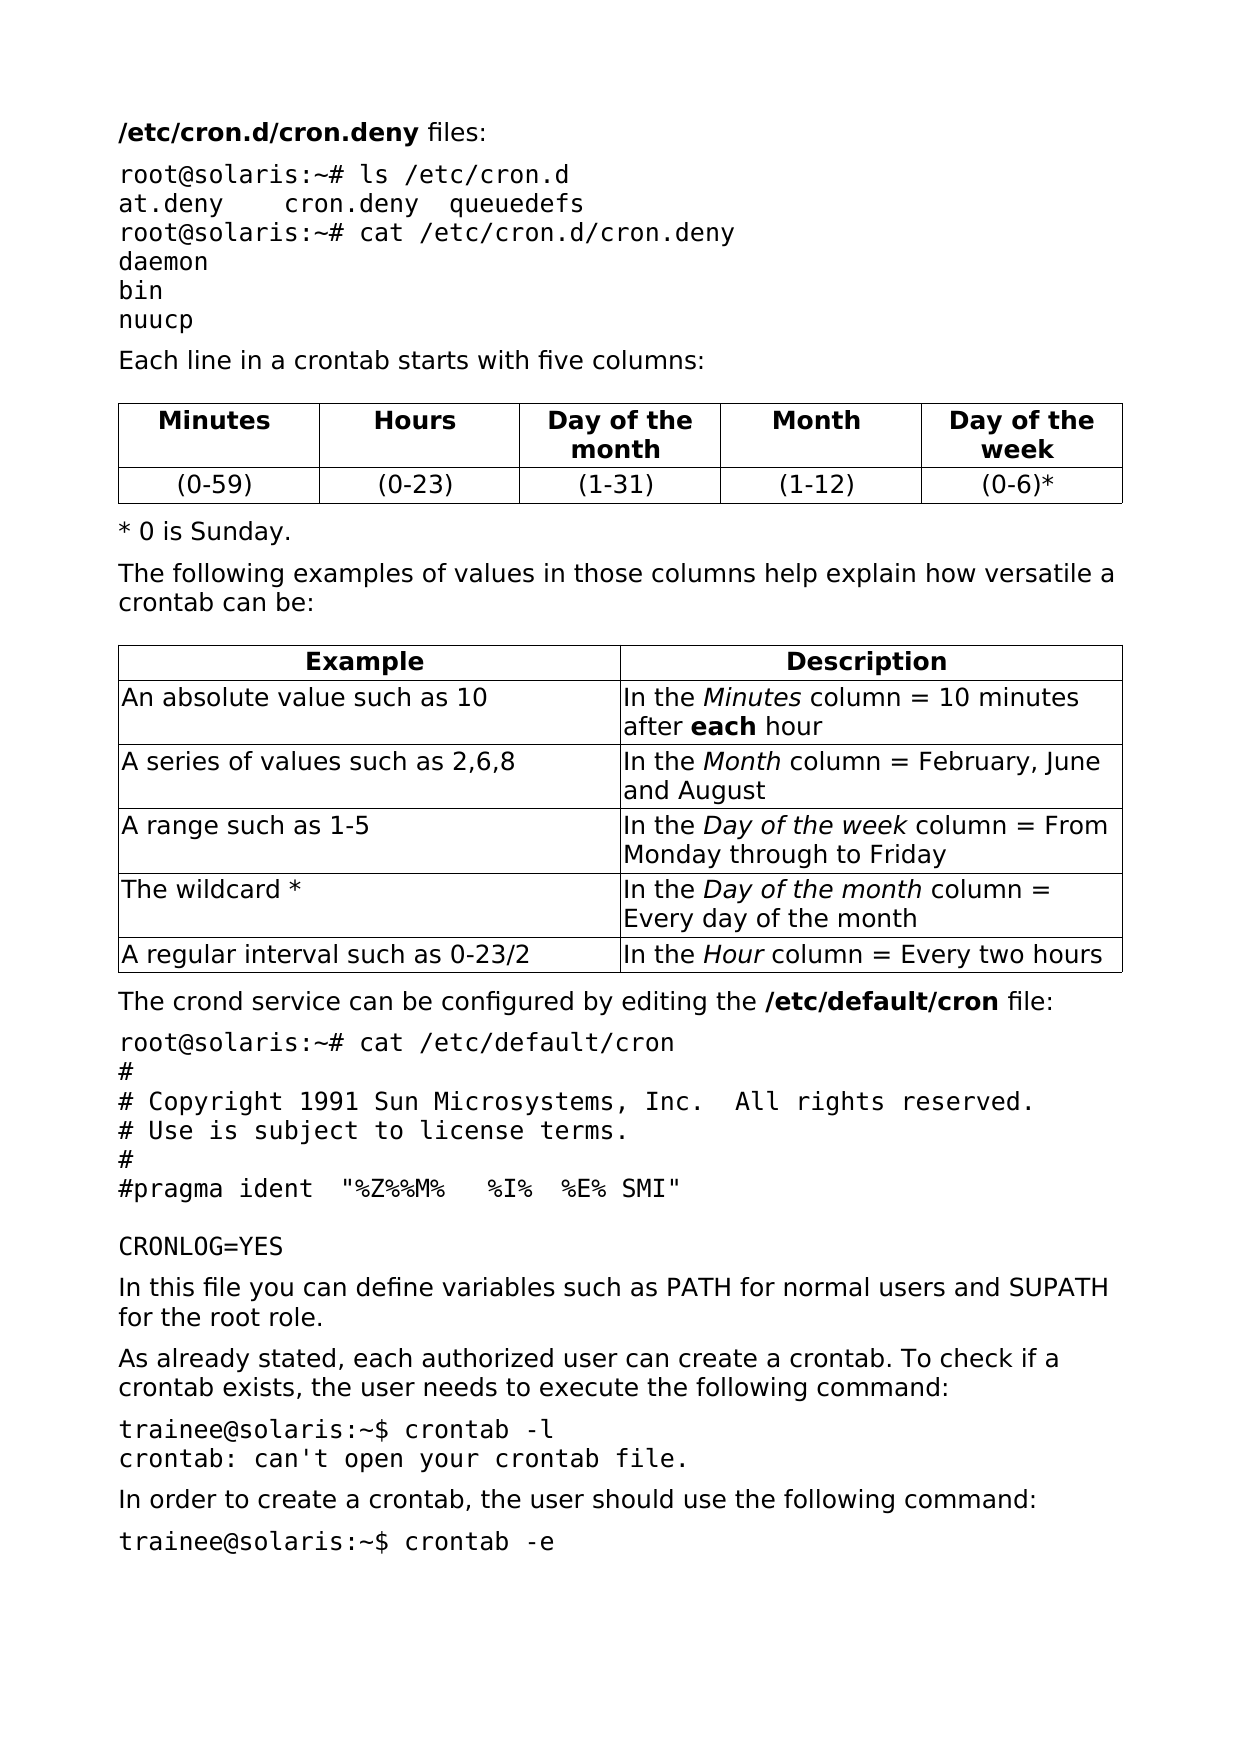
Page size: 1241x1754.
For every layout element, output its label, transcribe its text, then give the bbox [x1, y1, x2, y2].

table_cell In the Hour column = Every two hours [621, 938, 1122, 972]
text In this file you can define variables such as PATH for normal users and SUPATH for the root role. [118, 1273, 1122, 1332]
table_cell In the Minutes column = 10 minutes after each hour [621, 681, 1122, 744]
text trainee@solaris:~$ crontab -e [118, 1527, 1122, 1556]
table_header Month [721, 404, 921, 467]
text root@solaris:~# cat /etc/default/cron # # Copyright 1991 Sun Microsystems, Inc. All rights reserved. # Use is subject to license terms. # #pragma ident "%Z%%M% %I% %E% SMI" CRONLOG=YES [118, 1028, 1122, 1262]
table_header Day of the month [520, 404, 720, 467]
table_cell (0-6)* [922, 468, 1122, 502]
table_cell An absolute value such as 10 [119, 681, 620, 744]
text The crond service can be configured by editing the /etc/default/cron file: [118, 987, 1122, 1016]
table_cell (1-31) [520, 468, 720, 502]
text * 0 is Sunday. [118, 517, 1122, 546]
table_cell (0-23) [320, 468, 519, 502]
table_cell A range such as 1-5 [119, 809, 620, 872]
text root@solaris:~# ls /etc/cron.d at.deny cron.deny queuedefs root@solaris:~# cat /etc/cron.d/cron.deny daemon bin nuucp [118, 160, 1122, 335]
text As already stated, each authorized user can create a crontab. To check if a crontab exists, the user needs to execute the following command: [118, 1344, 1122, 1403]
table_cell (0-59) [119, 468, 319, 502]
table_cell (1-12) [721, 468, 921, 502]
text In order to create a crontab, the user should use the following command: [118, 1485, 1122, 1514]
table_header Description [621, 646, 1122, 680]
table_cell A regular interval such as 0-23/2 [119, 938, 620, 972]
table_cell The wildcard * [119, 874, 620, 937]
table_cell In the Day of the month column = Every day of the month [621, 874, 1122, 937]
text trainee@solaris:~$ crontab -l crontab: can't open your crontab file. [118, 1415, 1122, 1473]
table_cell In the Month column = February, June and August [621, 745, 1122, 808]
text Each line in a crontab starts with five columns: [118, 347, 1122, 376]
text /etc/cron.d/cron.deny files: [118, 118, 1122, 147]
table_cell A series of values such as 2,6,8 [119, 745, 620, 808]
table_header Example [119, 646, 620, 680]
table_header Minutes [119, 404, 319, 467]
table_cell In the Day of the week column = From Monday through to Friday [621, 809, 1122, 872]
table_header Day of the week [922, 404, 1122, 467]
text The following examples of values in those columns help explain how versatile a crontab can be: [118, 559, 1122, 617]
table_header Hours [320, 404, 519, 467]
